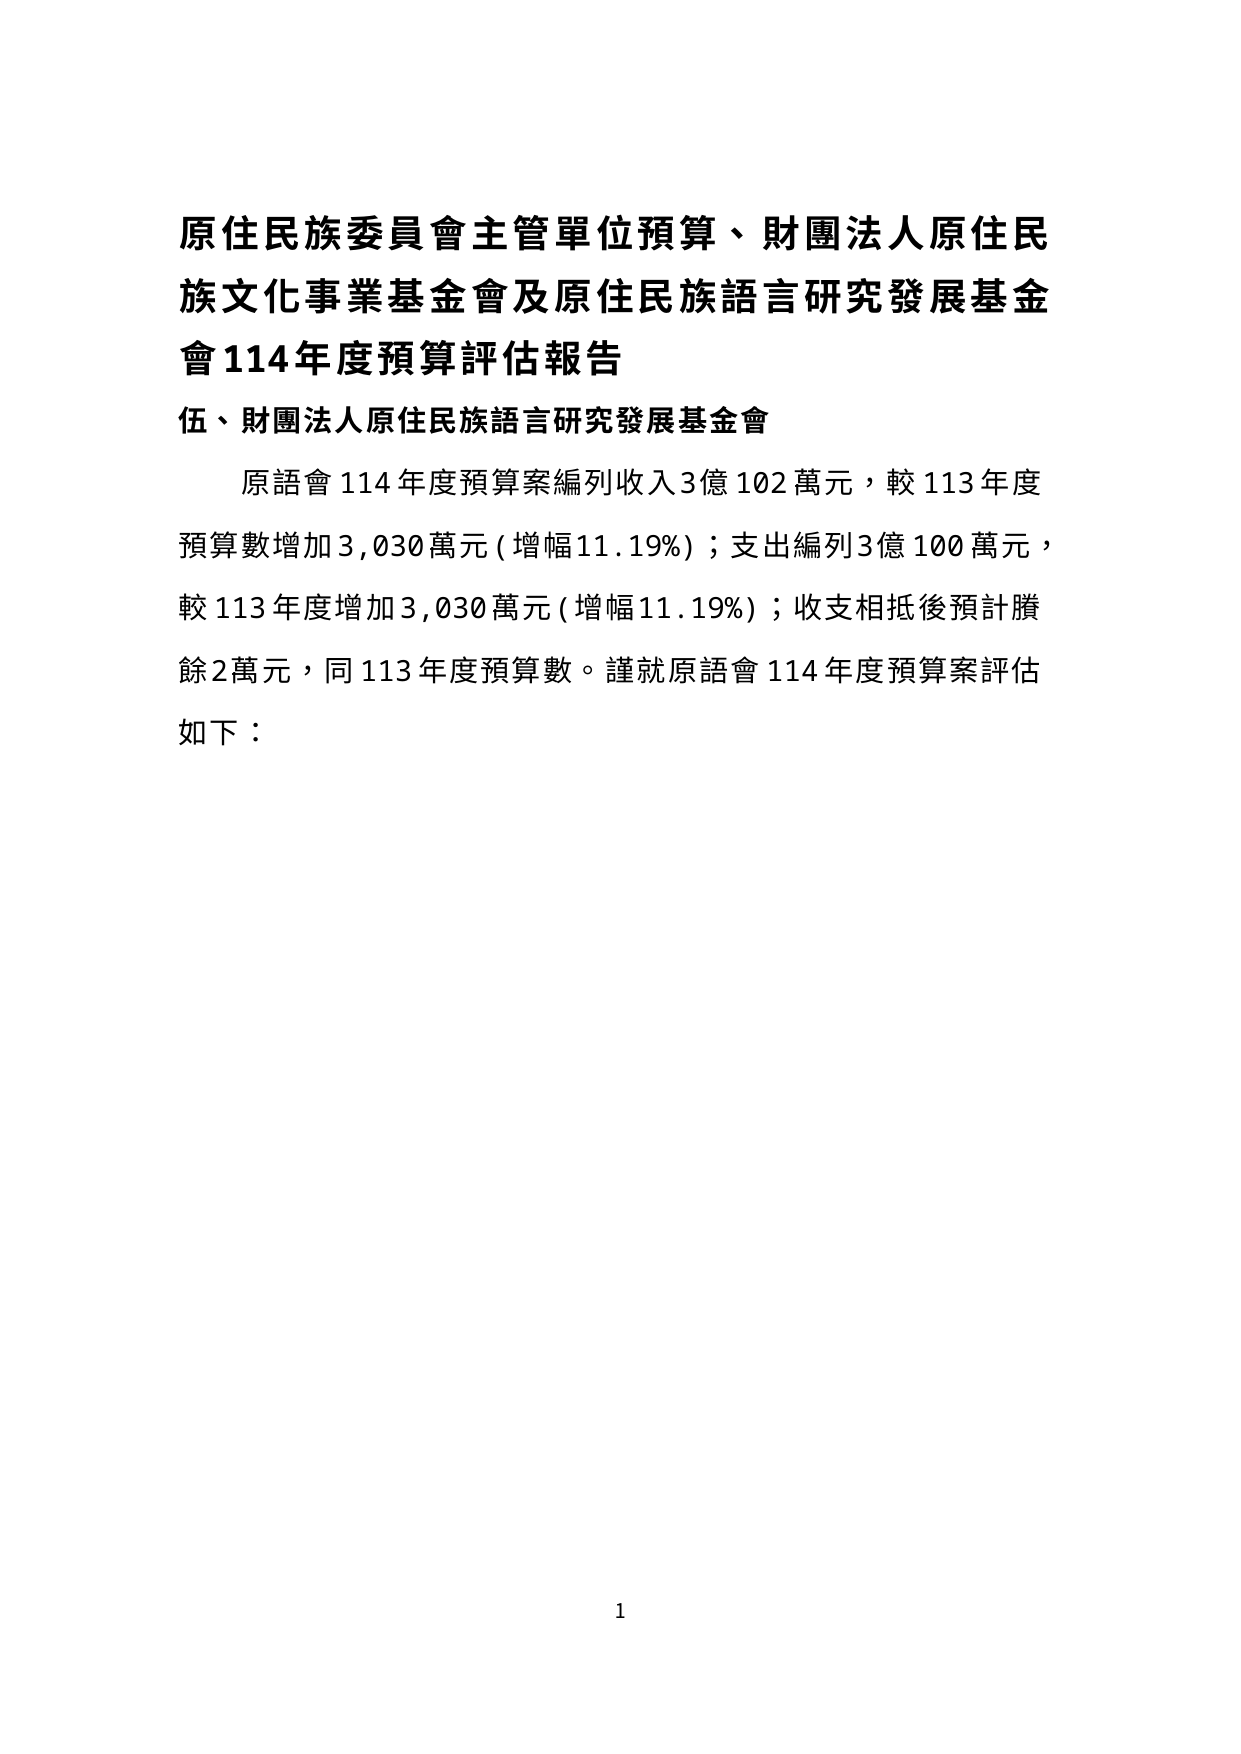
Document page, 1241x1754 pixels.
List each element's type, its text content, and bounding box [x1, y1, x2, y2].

text 原語會114年度預算案編列收入3億102萬元，較113年度預算數增加3,030萬元(增幅11.19%)；支出編列3億100萬元，較113年度增加3,030萬元(增幅11.19%)；收支相抵後預計賸餘2萬元，同113年度預算數。謹就原語會114年度預算案評估如下： [177, 439, 1063, 752]
text 原住民族委員會主管單位預算、財團法人原住民族文化事業基金會及原住民族語言研究發展基金會114年度預算評估報告 [177, 189, 1063, 377]
text 伍、財團法人原住民族語言研究發展基金會 [177, 377, 1063, 439]
